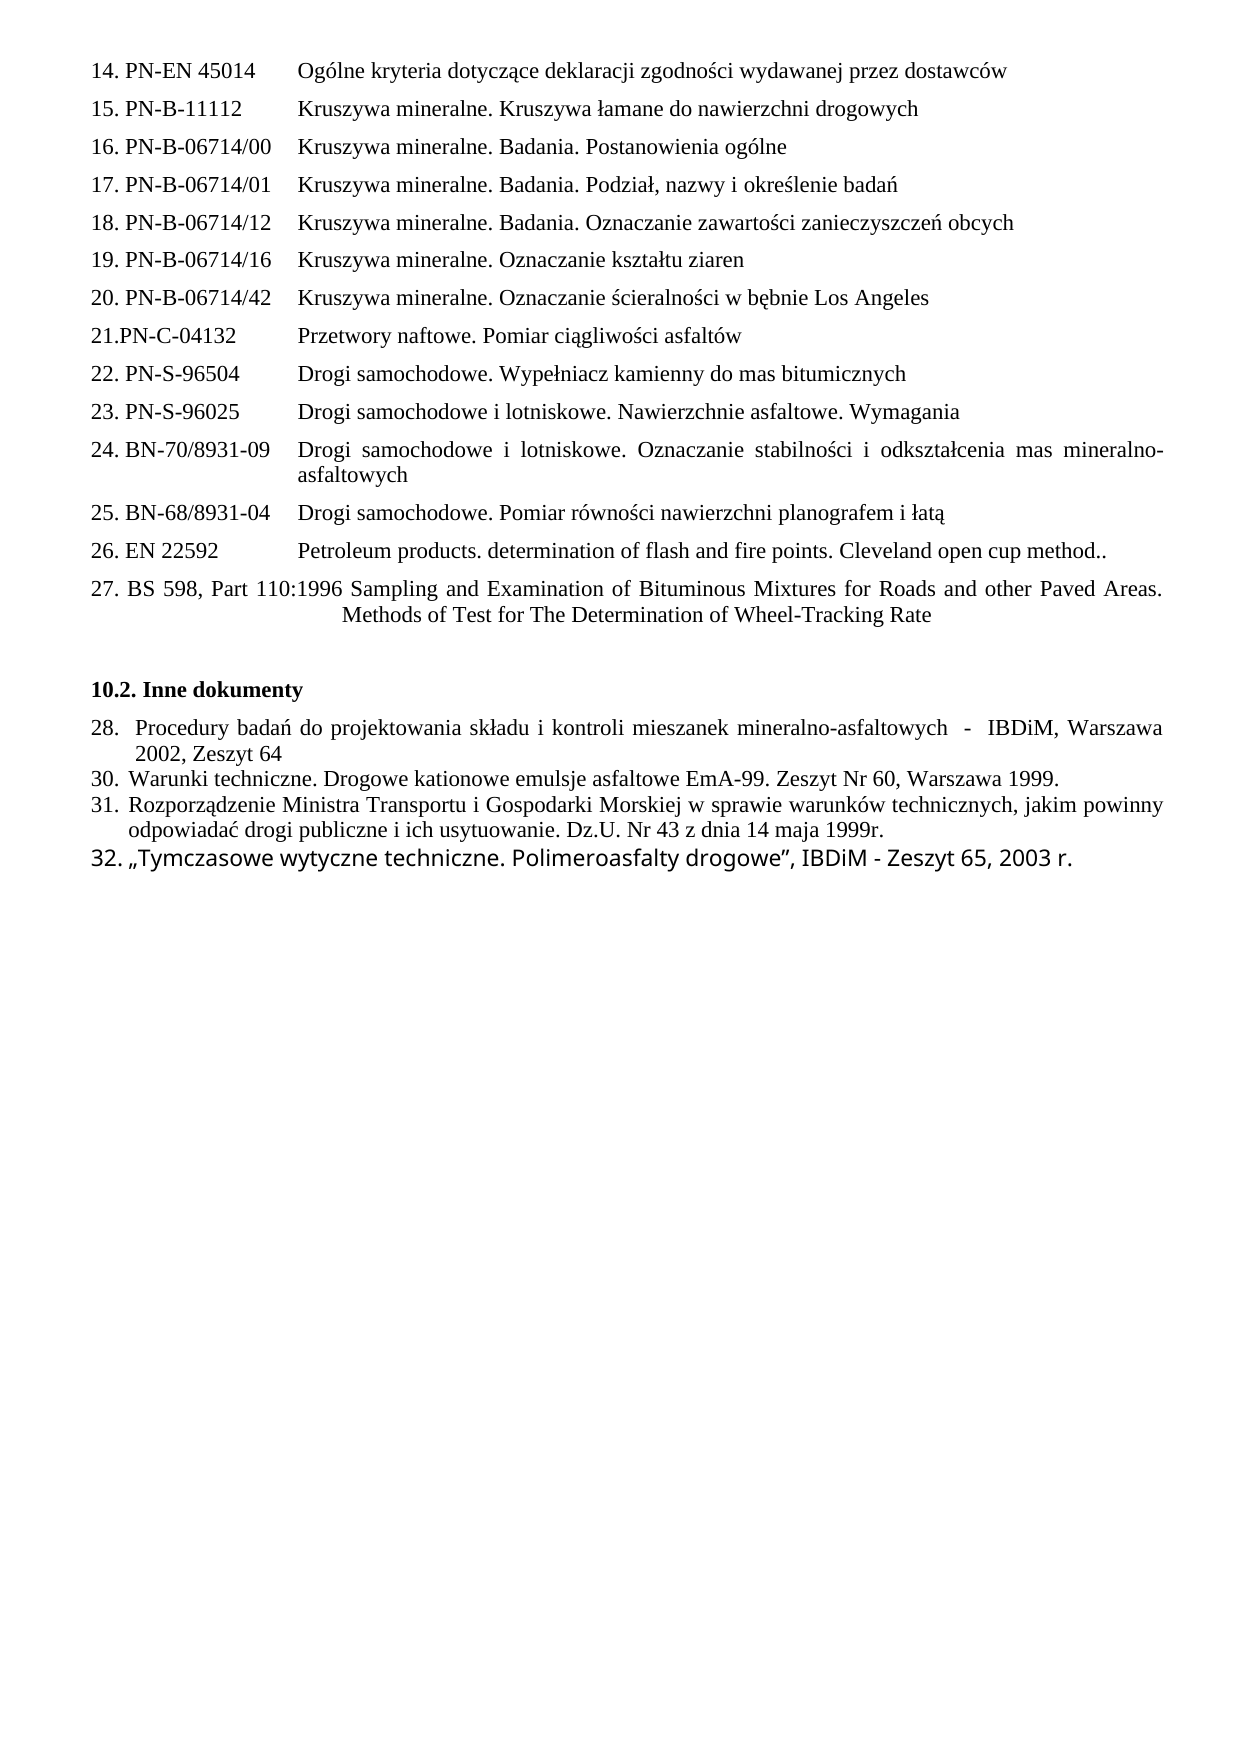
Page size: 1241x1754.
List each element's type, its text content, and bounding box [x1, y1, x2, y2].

text 23. PN-S-96025 Drogi samochodowe i lotniskowe. Nawierzchnie asfaltowe. Wymagania [91, 399, 1165, 424]
text 19. PN-B-06714/16 Kruszywa mineralne. Oznaczanie kształtu ziaren [91, 247, 1165, 273]
text 27. BS 598, Part 110:1996 Sampling and Examination of Bituminous Mixtures for Roads and other Paved Areas. Methods of Test for The Determination of Wheel-Tracking Rate [91, 576, 1165, 627]
text 24. BN‑70/8931‑09 Drogi samochodowe i lotniskowe. Oznaczanie stabilności i odkształcenia mas mineralno-asfaltowych [91, 437, 1165, 488]
text 14. PN-EN 45014 Ogólne kryteria dotyczące deklaracji zgodności wydawanej przez dostawców [91, 58, 1165, 83]
text 10.2. Inne dokumenty [91, 677, 1165, 703]
list Warunki techniczne. Drogowe kationowe emulsje asfaltowe EmA-99. Zeszyt Nr 60, Warszawa 1999. [91, 766, 1165, 792]
text 15. PN-B-11112 Kruszywa mineralne. Kruszywa łamane do nawierzchni drogowych [91, 96, 1165, 121]
list „Tymczasowe wytyczne techniczne. Polimeroasfalty drogowe”, IBDiM - Zeszyt 65, 2003 r. [91, 842, 1165, 874]
text 25. BN‑68/8931‑04 Drogi samochodowe. Pomiar równości nawierzchni planografem i łatą [91, 500, 1165, 526]
text 18. PN‑B‑06714/12 Kruszywa mineralne. Badania. Oznaczanie zawartości zanieczyszczeń obcych [91, 209, 1165, 235]
text 28. Procedury badań do projektowania składu i kontroli mieszanek mineralno-asfaltowych - IBDiM, Warszawa 2002, Zeszyt 64 [91, 715, 1165, 766]
text 21.PN-C-04132 Przetwory naftowe. Pomiar ciągliwości asfaltów [91, 323, 1165, 349]
text 20. PN-B-06714/42 Kruszywa mineralne. Oznaczanie ścieralności w bębnie Los Angeles [91, 285, 1165, 311]
list Rozporządzenie Ministra Transportu i Gospodarki Morskiej w sprawie warunków technicznych, jakim powinny odpowiadać drogi publiczne i ich usytuowanie. Dz.U. Nr 43 z dnia 14 maja 1999r. [91, 792, 1165, 842]
text 26. EN 22592 Petroleum products. determination of flash and fire points. Cleveland open cup method.. [91, 538, 1165, 564]
text 22. PN-S-96504 Drogi samochodowe. Wypełniacz kamienny do mas bitumicznych [91, 361, 1165, 387]
text 16. PN-B-06714/00 Kruszywa mineralne. Badania. Postanowienia ogólne [91, 134, 1165, 159]
text 17. PN‑B‑06714/01 Kruszywa mineralne. Badania. Podział, nazwy i określenie badań [91, 172, 1165, 197]
